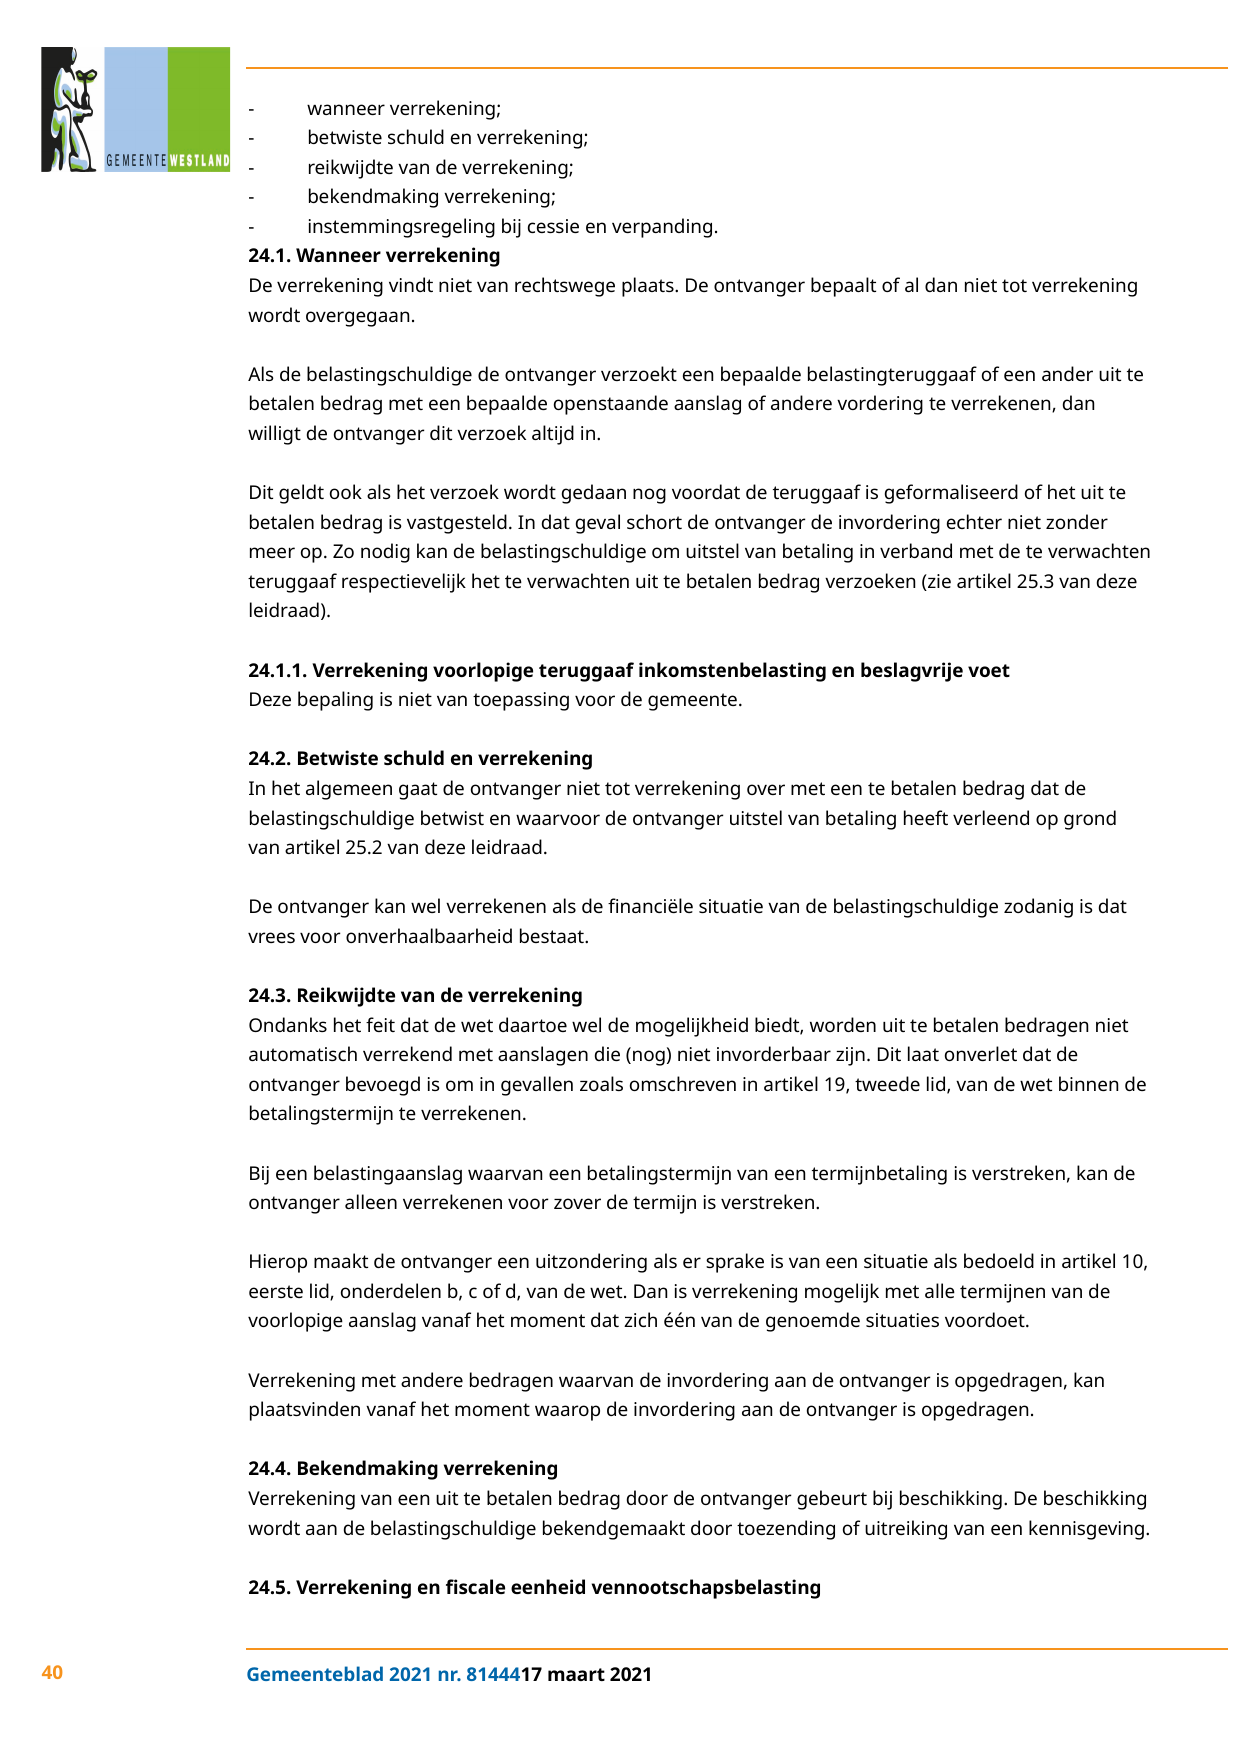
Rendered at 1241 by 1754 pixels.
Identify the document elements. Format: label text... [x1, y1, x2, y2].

list instemmingsregeling bij cessie en verpanding. [248, 213, 1152, 239]
picture [41, 47, 231, 172]
list betwiste schuld en verrekening; [248, 124, 1152, 150]
text De verrekening vindt niet van rechtswege plaats. De ontvanger bepaalt of al dan niet tot verrekening wordt overgegaan. [248, 272, 1152, 328]
text Verrekening van een uit te betalen bedrag door de ontvanger gebeurt bij beschikking. De beschikking wordt aan de belastingschuldige bekendgemaakt door toezending of uitreiking van een kennisgeving. [248, 1485, 1152, 1541]
text 24.2. Betwiste schuld en verrekening [248, 746, 1152, 771]
text 24.5. Verrekening en fiscale eenheid vennootschapsbelasting [248, 1574, 1152, 1600]
text Ondanks het feit dat de wet daartoe wel de mogelijkheid biedt, worden uit te betalen bedragen niet automatisch verrekend met aanslagen die (nog) niet invorderbaar zijn. Dit laat onverlet dat de ontvanger bevoegd is om in gevallen zoals omschreven in artikel 19, tweede lid, van de wet binnen de betalingstermijn te verrekenen. [248, 1012, 1152, 1126]
text 24.4. Bekendmaking verrekening [248, 1456, 1152, 1481]
list wanneer verrekening; [248, 95, 1152, 121]
list reikwijdte van de verrekening; [248, 154, 1152, 180]
text Dit geldt ook als het verzoek wordt gedaan nog voordat de teruggaaf is geformaliseerd of het uit te betalen bedrag is vastgesteld. In dat geval schort de ontvanger de invordering echter niet zonder meer op. Zo nodig kan de belastingschuldige om uitstel van betaling in verband met de te verwachten teruggaaf respectievelijk het te verwachten uit te betalen bedrag verzoeken (zie artikel 25.3 van deze leidraad). [248, 479, 1152, 623]
text Als de belastingschuldige de ontvanger verzoekt een bepaalde belastingteruggaaf of een ander uit te betalen bedrag met een bepaalde openstaande aanslag of andere vordering te verrekenen, dan willigt de ontvanger dit verzoek altijd in. [248, 361, 1152, 446]
text Deze bepaling is niet van toepassing voor de gemeente. [248, 686, 1152, 712]
text Hierop maakt de ontvanger een uitzondering als er sprake is van een situatie als bedoeld in artikel 10, eerste lid, onderdelen b, c of d, van de wet. Dan is verrekening mogelijk met alle termijnen van de voorlopige aanslag vanaf het moment dat zich één van de genoemde situaties voordoet. [248, 1248, 1152, 1333]
text Bij een belastingaanslag waarvan een betalingstermijn van een termijnbetaling is verstreken, kan de ontvanger alleen verrekenen voor zover de termijn is verstreken. [248, 1160, 1152, 1215]
text 24.1. Wanneer verrekening [248, 243, 1152, 268]
text Verrekening met andere bedragen waarvan de invordering aan de ontvanger is opgedragen, kan plaatsvinden vanaf het moment waarop de invordering aan de ontvanger is opgedragen. [248, 1367, 1152, 1422]
text In het algemeen gaat de ontvanger niet tot verrekening over met een te betalen bedrag dat de belastingschuldige betwist en waarvoor de ontvanger uitstel van betaling heeft verleend op grond van artikel 25.2 van deze leidraad. [248, 775, 1152, 860]
list bekendmaking verrekening; [248, 183, 1152, 209]
text 24.1.1. Verrekening voorlopige teruggaaf inkomstenbelasting en beslagvrije voet [248, 657, 1152, 683]
text De ontvanger kan wel verrekenen als de financiële situatie van de belastingschuldige zodanig is dat vrees voor onverhaalbaarheid bestaat. [248, 893, 1152, 949]
text 24.3. Reikwijdte van de verrekening [248, 982, 1152, 1008]
